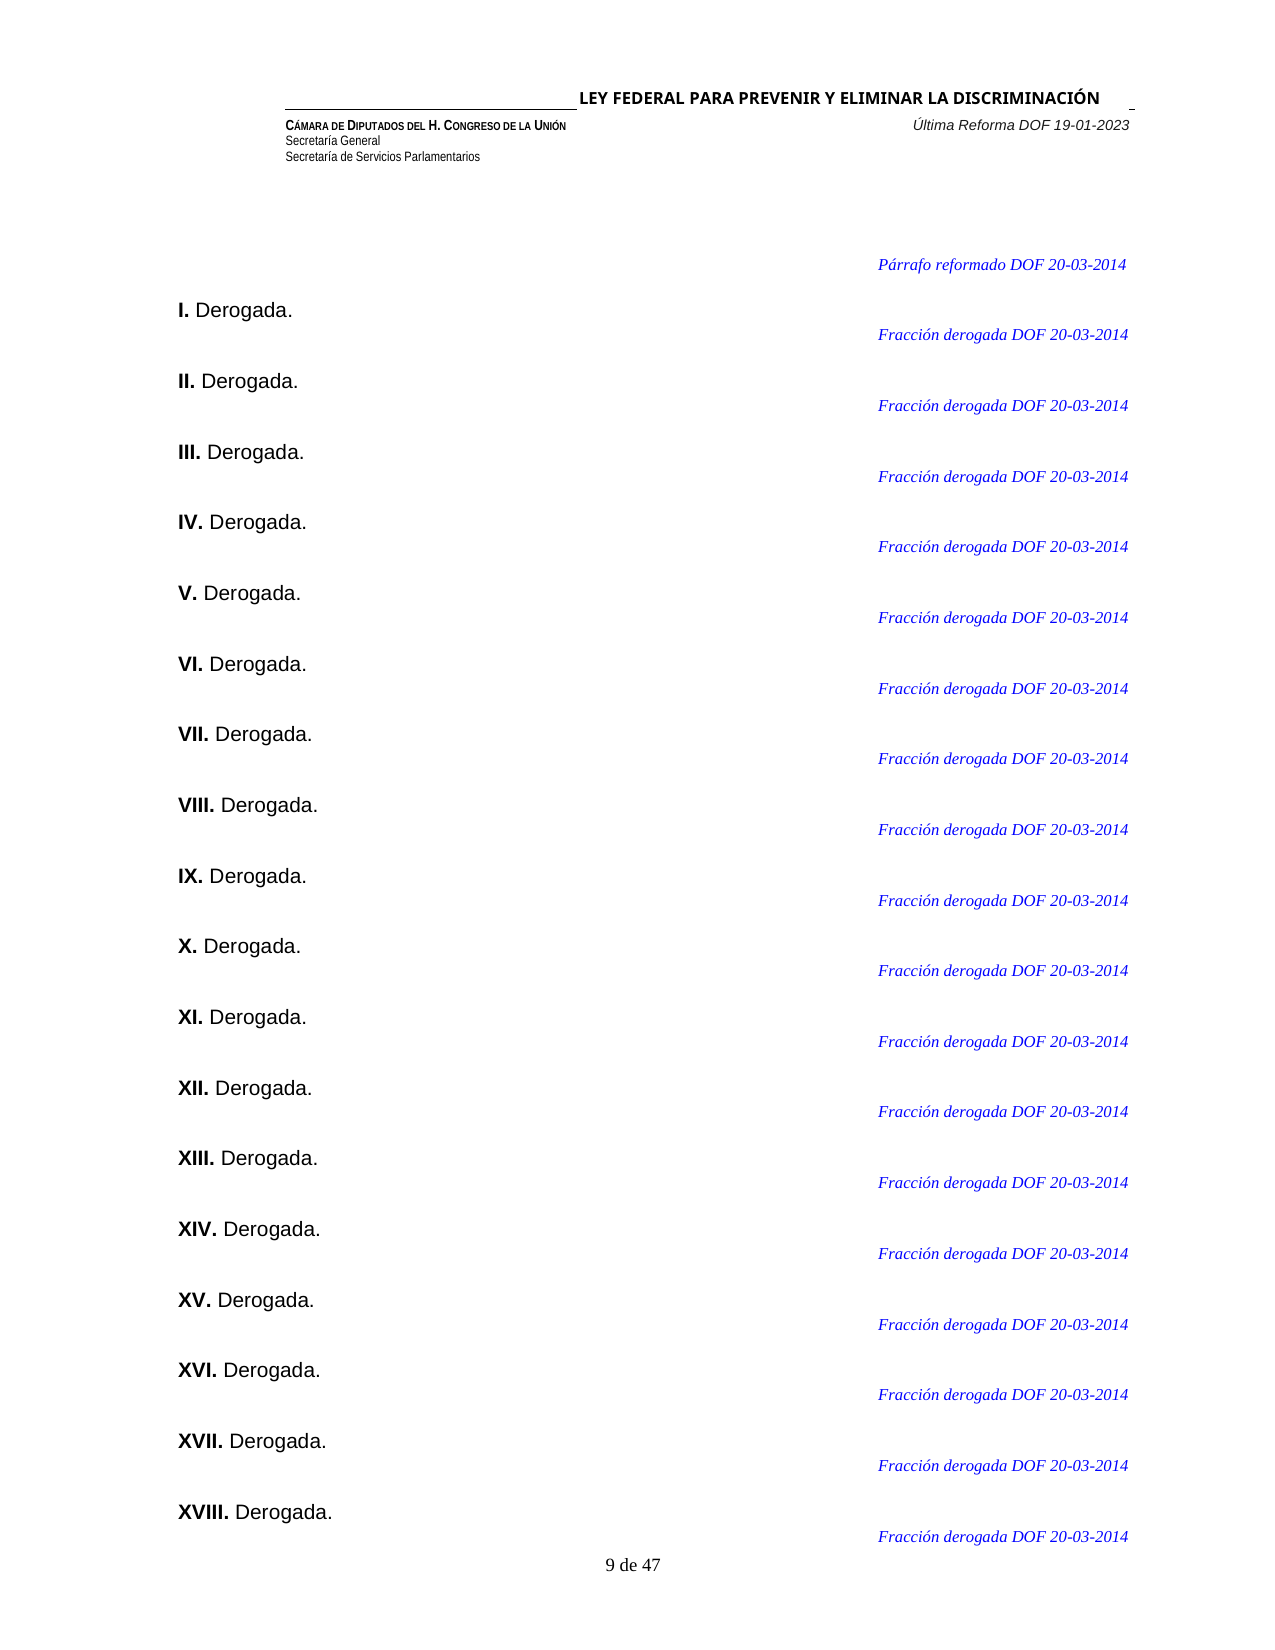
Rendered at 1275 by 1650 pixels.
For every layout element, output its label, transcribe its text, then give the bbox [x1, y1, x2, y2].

text XV. Derogada. [178, 1288, 319, 1312]
text Fracción derogada DOF 20-03-2014 [878, 1174, 1148, 1193]
text Fracción derogada DOF 20-03-2014 [878, 1315, 1148, 1334]
text II. Derogada. [178, 369, 303, 393]
text XIII. Derogada. [178, 1146, 323, 1170]
text Fracción derogada DOF 20-03-2014 [878, 820, 1148, 839]
text Fracción derogada DOF 20-03-2014 [878, 396, 1148, 415]
text Fracción derogada DOF 20-03-2014 [878, 1527, 1148, 1546]
text Fracción derogada DOF 20-03-2014 [878, 467, 1148, 486]
text Fracción derogada DOF 20-03-2014 [878, 326, 1148, 344]
text XIV. Derogada. [178, 1217, 325, 1241]
text VII. Derogada. [178, 722, 317, 746]
text Fracción derogada DOF 20-03-2014 [878, 1456, 1148, 1475]
text Fracción derogada DOF 20-03-2014 [878, 891, 1148, 910]
text III. Derogada. [178, 440, 309, 464]
text Fracción derogada DOF 20-03-2014 [878, 1244, 1148, 1263]
text XVIII. Derogada. [178, 1499, 337, 1523]
text XI. Derogada. [178, 1005, 311, 1029]
text Fracción derogada DOF 20-03-2014 [878, 1032, 1148, 1051]
text IV. Derogada. [178, 510, 311, 534]
text VIII. Derogada. [178, 793, 323, 817]
text Fracción derogada DOF 20-03-2014 [878, 750, 1148, 768]
text Fracción derogada DOF 20-03-2014 [878, 538, 1148, 557]
text Fracción derogada DOF 20-03-2014 [878, 1386, 1148, 1404]
text XII. Derogada. [178, 1076, 317, 1099]
text XVI. Derogada. [178, 1358, 325, 1382]
text Fracción derogada DOF 20-03-2014 [878, 1103, 1148, 1122]
text Fracción derogada DOF 20-03-2014 [878, 679, 1148, 698]
text V. Derogada. [178, 581, 306, 605]
text X. Derogada. [178, 934, 306, 958]
text Fracción derogada DOF 20-03-2014 [878, 608, 1148, 627]
text Fracción derogada DOF 20-03-2014 [878, 962, 1148, 981]
text VI. Derogada. [178, 652, 311, 676]
text XVII. Derogada. [178, 1429, 331, 1453]
text I. Derogada. [178, 298, 297, 322]
text Párrafo reformado DOF 20-03-2014 [135, 255, 1128, 274]
text IX. Derogada. [178, 864, 311, 888]
